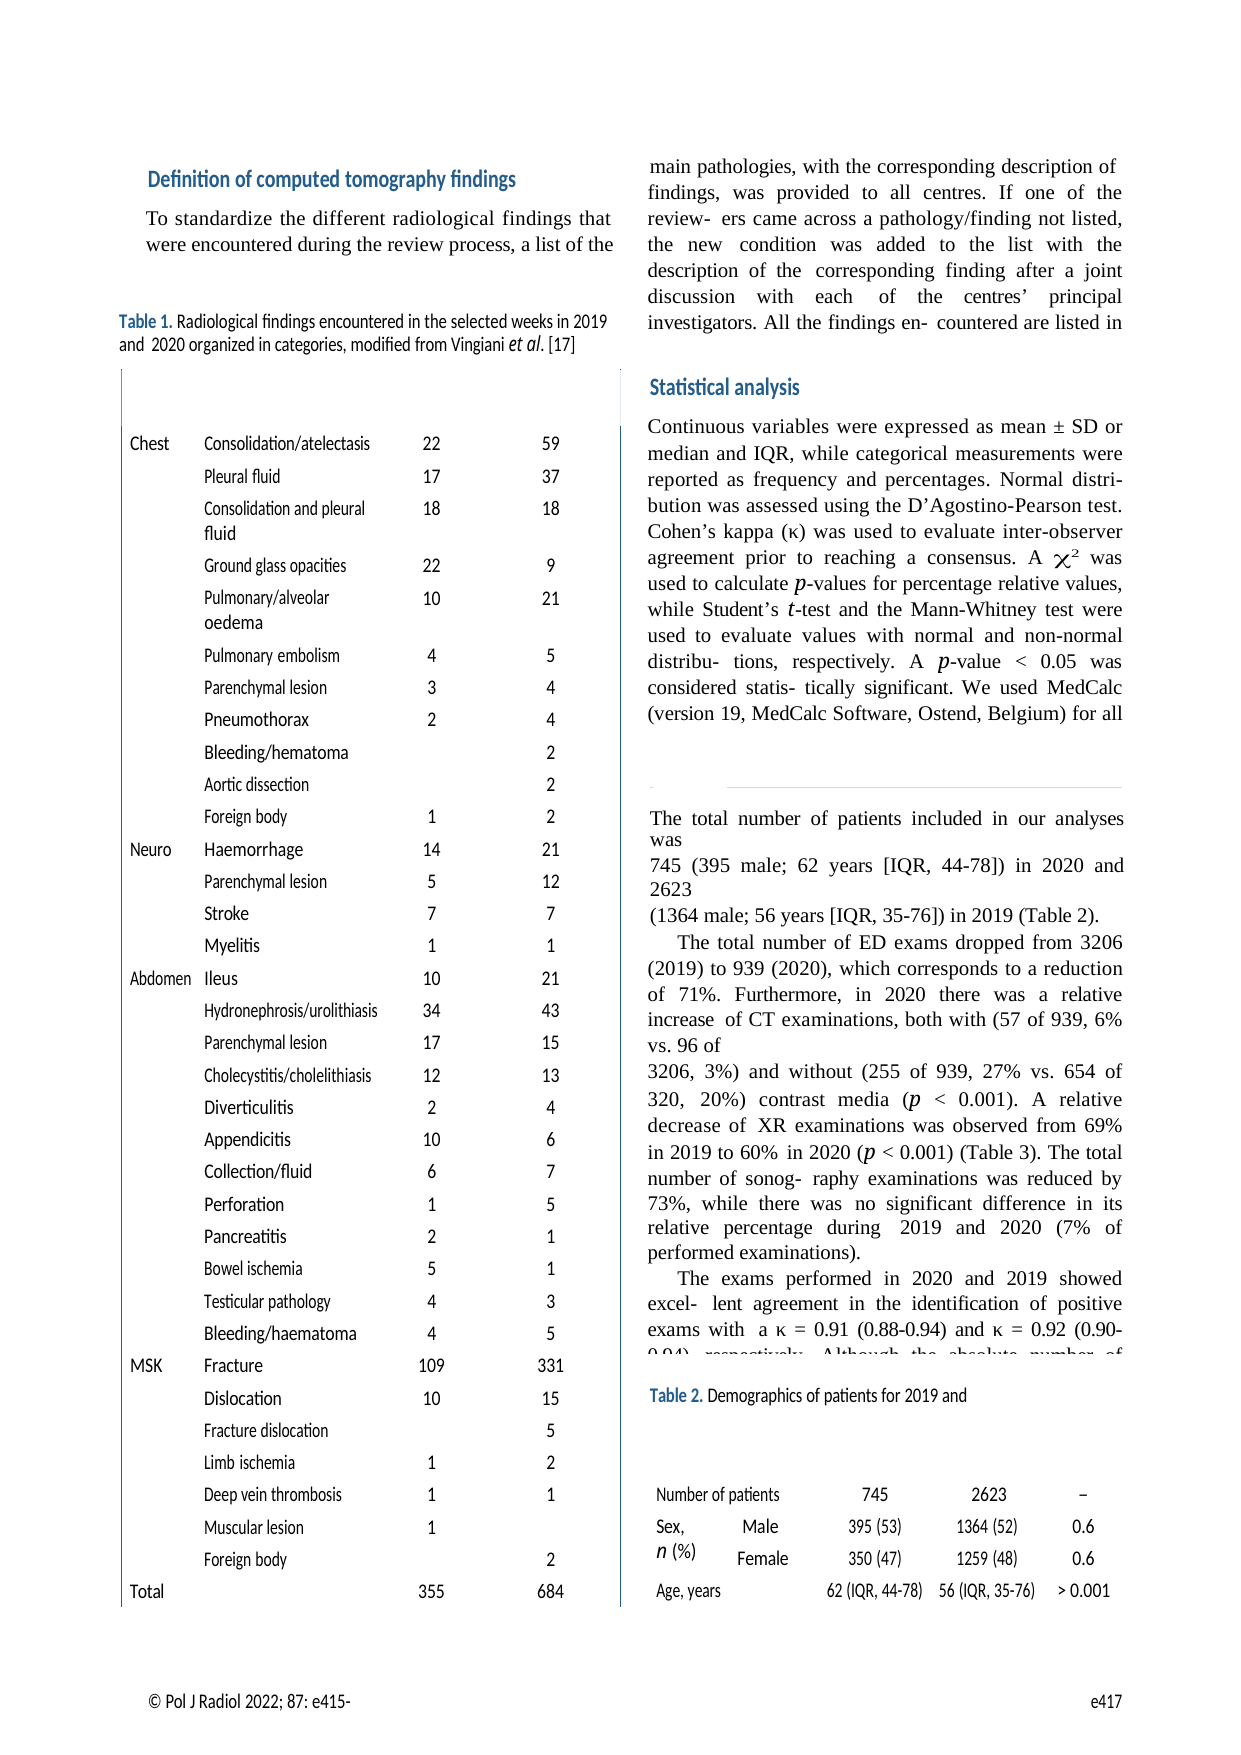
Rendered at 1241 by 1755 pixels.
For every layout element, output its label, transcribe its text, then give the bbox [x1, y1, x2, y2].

text 62 (IQR, 44-78) [827, 1578, 930, 1603]
text Fracture dislocation [204, 1417, 382, 1442]
text Pneumothorax [204, 707, 382, 732]
text 3206, 3%) and without (255 of 939, 27% vs. 654 of 320, 20%) contrast media (p < 0.001). A relative decrease of XR examinations was observed from 69% in 2019 to 60% in 2020 (p < 0.001) (Table 3). The total number of sonog- raphy examinations was reduced by 73%, while there was no significant difference in its relative percentage during 2019 and 2020 (7% of performed examinations). [647, 1059, 1122, 1264]
text 2 [420, 1094, 443, 1120]
text Stroke [204, 900, 382, 926]
text Results [656, 787, 727, 793]
text Pleural fluid [204, 463, 382, 488]
text Chest [130, 431, 196, 456]
text Pancreatitis [204, 1223, 382, 1249]
text Parenchymal lesion [204, 674, 382, 700]
text Ileus [204, 965, 382, 990]
text 18 [539, 495, 562, 521]
text 18 [420, 495, 443, 521]
text 5 [539, 642, 562, 667]
text The total number of ED exams dropped from 3206 (2019) to 939 (2020), which corresponds to a reduction of 71%. Furthermore, in 2020 there was a relative increase of CT examinations, both with (57 of 939, 6% vs. 96 of [647, 929, 1123, 1057]
text © Pol J Radiol 2022; 87: e415-e420 [148, 1689, 375, 1714]
text 7 [420, 900, 443, 926]
text Parenchymal lesion [204, 868, 382, 893]
text The exams performed in 2020 and 2019 showed excel- lent agreement in the identification of positive exams with a κ = 0.91 (0.88-0.94) and κ = 0.92 (0.90-0.94), respectively. Although the absolute number of patients with positive findings was almost halved in 2020 (48% reduction), the relative percentage was significantly higher in that year (355 of 745, 48%) compared to 2019 (684 of 2623, 26%) [647, 1265, 1122, 1353]
text 10 [420, 585, 443, 610]
text To standardize the different radiological findings that were encountered during the review process, a list of the [146, 206, 620, 256]
text Bleeding/haematoma [204, 1320, 382, 1346]
text Neuro [130, 836, 196, 861]
text Male [701, 1513, 820, 1538]
text Pulmonary/alveolar oedema [204, 585, 382, 635]
text Cholecystitis/cholelithiasis [204, 1062, 382, 1087]
text 5 [535, 1417, 566, 1442]
text 10 [420, 1385, 443, 1410]
text Myelitis [204, 933, 382, 958]
text Foreign body [204, 803, 382, 829]
text 2 [539, 739, 562, 764]
text 1 [420, 803, 443, 829]
text 0.6 [1070, 1545, 1096, 1571]
text 2 [535, 1449, 566, 1475]
text 7 [539, 900, 562, 926]
text Perforation [204, 1191, 382, 1216]
text 2 [420, 707, 443, 732]
text 4 [539, 1094, 561, 1120]
text Haemorrhage [204, 836, 382, 861]
text Sex, [656, 1513, 701, 1538]
text 3 [420, 674, 443, 700]
text 395 (53) [848, 1513, 930, 1538]
text 4 [416, 1288, 447, 1313]
text 15 [535, 1385, 566, 1410]
text Testicular pathology [204, 1288, 382, 1313]
text 6 [420, 1159, 443, 1184]
text Category Image findings COVID-19 pandemic, n [130, 373, 473, 427]
text 12 [539, 868, 562, 893]
text Statistical analysis [649, 373, 1124, 401]
text 350 (47) [848, 1545, 930, 1571]
text Definition of computed tomography findings [148, 164, 622, 193]
text 5 [420, 868, 443, 893]
text 10 [420, 965, 443, 990]
text 1 [420, 1514, 443, 1539]
text 2 [416, 1223, 447, 1249]
text 1 [535, 1482, 566, 1507]
text Bowel ischemia [204, 1256, 382, 1281]
text 4 [539, 674, 562, 700]
text Collection/fluid [204, 1159, 382, 1184]
text 22 [420, 552, 443, 578]
text The total number of patients included in our analyses was [649, 807, 1124, 851]
text 13 [539, 1062, 561, 1087]
text 2 [539, 771, 562, 797]
text Bleeding/hematoma [204, 739, 382, 764]
text 9 [539, 552, 562, 578]
text 10 [420, 1127, 443, 1152]
text Appendicitis [204, 1127, 382, 1152]
text Dislocation [204, 1385, 382, 1410]
text Parameter COVID-19 Corresponding p-values pandemic period in 2019 [658, 1423, 1112, 1473]
text – [1070, 1481, 1096, 1506]
text Hydronephrosis/urolithiasis [204, 997, 382, 1023]
text 43 [539, 997, 561, 1023]
text n (%) [656, 1538, 701, 1563]
text Female [737, 1545, 820, 1571]
text Table 1. Radiological findings encountered in the selected weeks in 2019 and 2020 organized in categories, modified from Vingiani et al. [17] [119, 310, 619, 356]
text findings, was provided to all centres. If one of the review- ers came across a pathology/finding not listed, the new condition was added to the list with the description of the corresponding finding after a joint discussion with each of the centres’ principal investigators. All the findings en- countered are listed in Table 1. [647, 180, 1122, 338]
text MSK [130, 1352, 196, 1378]
text > 0.001 [1057, 1578, 1122, 1603]
text Consolidation and pleural fluid [204, 495, 382, 545]
text Fracture [204, 1352, 382, 1378]
text 2623 [933, 1481, 1044, 1506]
text 4 [416, 1320, 447, 1346]
text 745 (395 male; 62 years [IQR, 44-78]) in 2020 and 2623 [649, 853, 1124, 901]
text 4 [420, 642, 443, 667]
text Pulmonary embolism [204, 642, 382, 667]
text Consolidation/atelectasis [204, 431, 382, 456]
text Total [129, 1578, 382, 1604]
text 109 [416, 1352, 447, 1378]
text 17 [420, 463, 443, 488]
text e417 [1091, 1689, 1124, 1714]
text 5 [535, 1191, 566, 1216]
text 12 [420, 1062, 443, 1087]
text 59 [539, 431, 562, 456]
text Limb ischemia [204, 1449, 382, 1475]
text (1364 male; 56 years [IQR, 35-76]) in 2019 (Table 2). [649, 903, 1124, 927]
text 4 [539, 707, 562, 732]
text 56 (IQR, 35-76) [939, 1578, 1044, 1603]
text 1364 (52) [956, 1513, 1044, 1538]
text Parenchymal lesion [204, 1029, 382, 1055]
text Deep vein thrombosis [204, 1482, 382, 1507]
text 6 [539, 1127, 561, 1152]
text Continuous variables were expressed as mean ± SD or median and IQR, while categorical measurements were reported as frequency and percentages. Normal distri- bution was assessed using the D’Agostino-Pearson test. Cohen’s kappa (κ) was used to evaluate inter-observer agreement prior to reaching a consensus. A was used to calculate p-values for percentage relative values, while Student’s t-test and the Mann-Whitney test were used to evaluate values with normal and non-normal distribu- tions, respectively. A p-value < 0.05 was considered statis- tically significant. We used MedCalc (version 19, MedCalc Software, Ostend, Belgium) for all statistical analyses. [647, 413, 1123, 728]
text 2 [539, 803, 562, 829]
text 21 [539, 836, 562, 861]
text Aortic dissection [204, 771, 382, 797]
text 684 [535, 1578, 566, 1604]
text 1 [420, 1191, 443, 1216]
text 0.6 [1070, 1513, 1096, 1538]
text 5 [535, 1320, 566, 1346]
text Table 2. Demographics of patients for 2019 and 2020 [649, 1383, 990, 1408]
text 17 [420, 1029, 443, 1055]
text 21 [539, 965, 561, 990]
text Corresponding period in 2019, n [496, 373, 611, 427]
text Abdomen [130, 965, 196, 990]
text 1259 (48) [956, 1545, 1044, 1571]
text 15 [539, 1029, 561, 1055]
text 331 [535, 1352, 566, 1378]
text 22 [420, 431, 443, 456]
text 3 [535, 1288, 566, 1313]
text Number of patients [656, 1481, 820, 1506]
text main pathologies, with the corresponding description of [649, 156, 1124, 178]
text 34 [420, 997, 443, 1023]
text 1 [416, 1482, 447, 1507]
text 1 [420, 933, 443, 958]
text Age, years [656, 1578, 820, 1603]
text 7 [539, 1159, 562, 1184]
text 745 [820, 1481, 930, 1506]
text 2 [535, 1546, 566, 1572]
text 1 [535, 1223, 566, 1249]
text Foreign body [204, 1546, 382, 1572]
text 1 [539, 933, 561, 958]
text 37 [539, 463, 562, 488]
text 21 [539, 585, 562, 610]
text Diverticulitis [204, 1094, 382, 1120]
text 355 [416, 1578, 447, 1604]
text Muscular lesion [204, 1514, 382, 1539]
text 1 [535, 1256, 566, 1281]
text Ground glass opacities [204, 552, 382, 578]
text 5 [420, 1256, 443, 1281]
text 1 [420, 1449, 443, 1475]
text 14 [420, 836, 443, 861]
